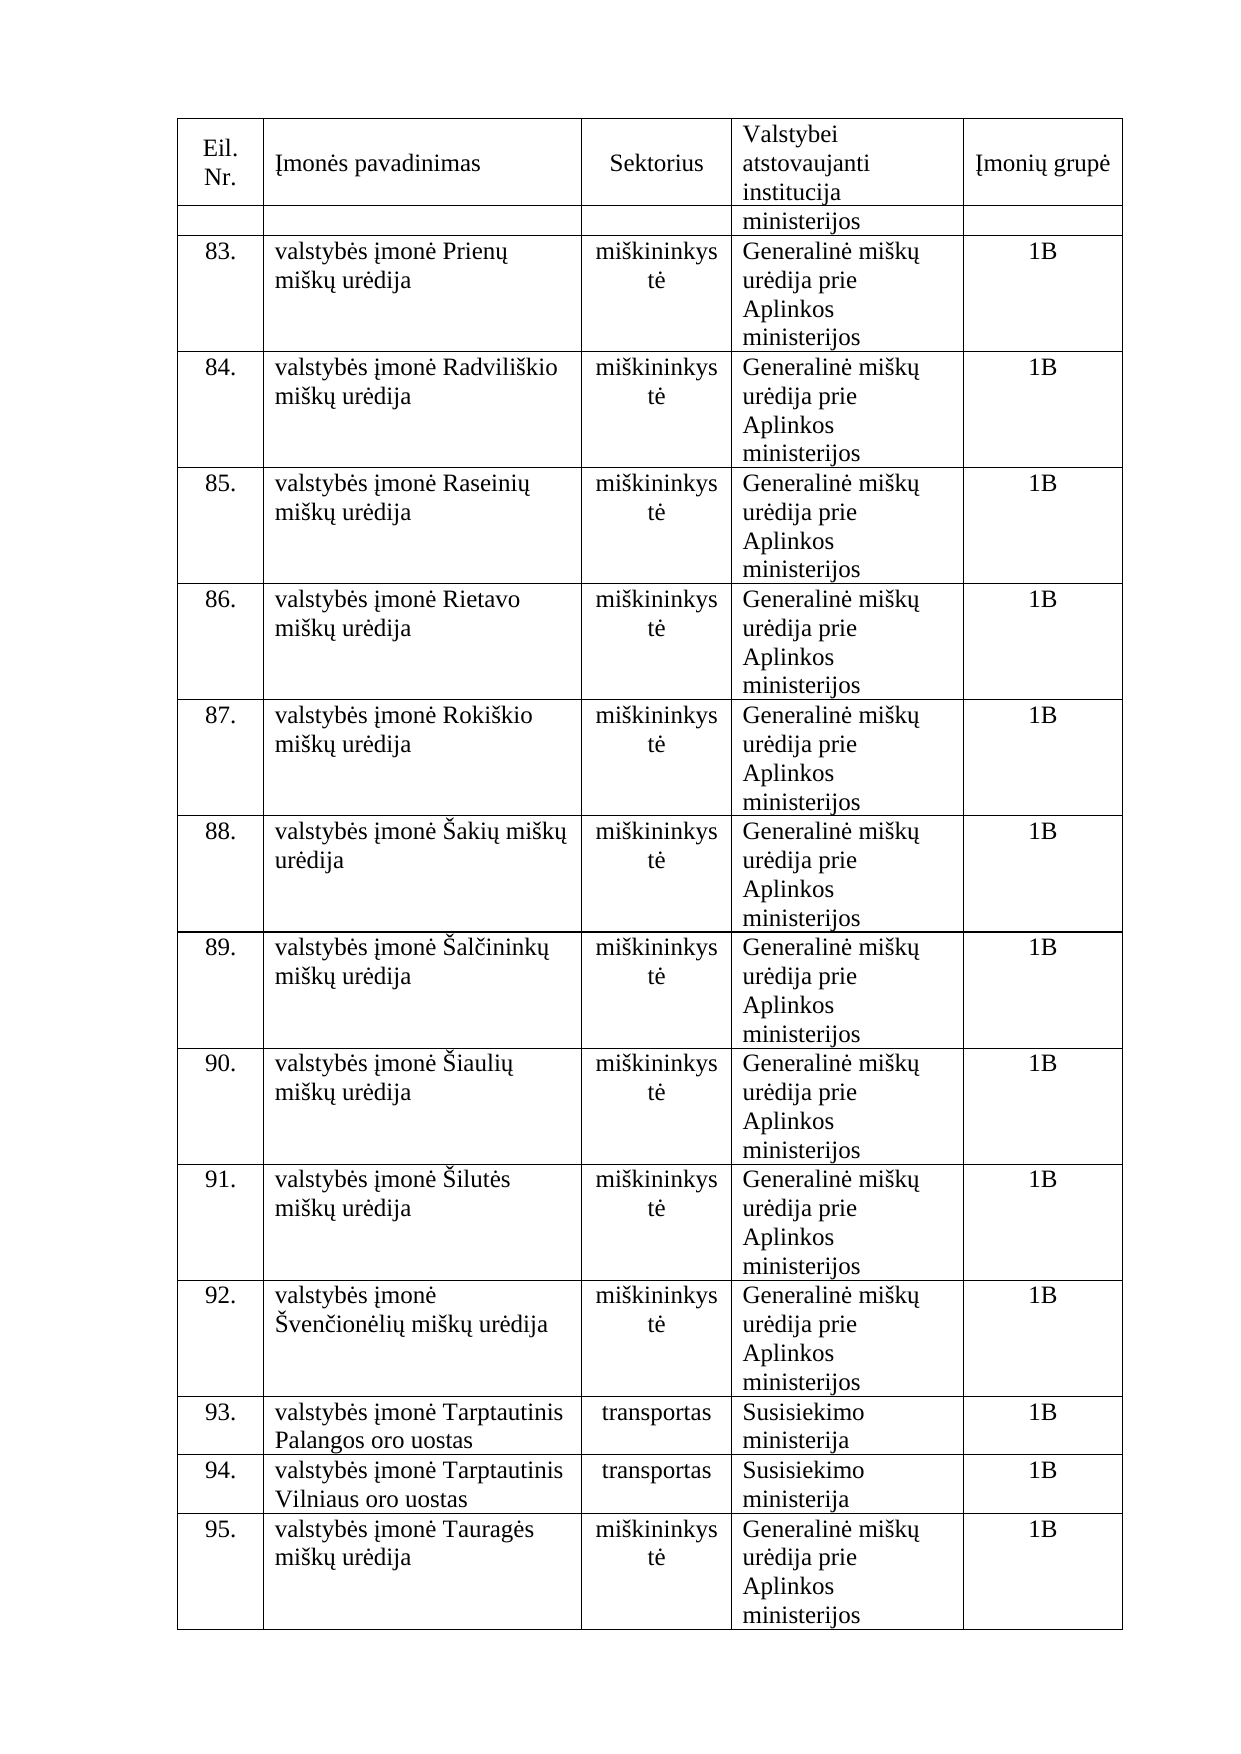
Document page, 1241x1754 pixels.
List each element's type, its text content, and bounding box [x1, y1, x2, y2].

table_header Eil. Nr. [178, 119, 263, 205]
table_cell 1B [964, 816, 1122, 931]
table_cell 90. [178, 1049, 263, 1163]
table_cell Generalinė miškų urėdija prie Aplinkos ministerijos [732, 816, 963, 931]
table_cell Generalinė miškų urėdija prie Aplinkos ministerijos [732, 1165, 963, 1279]
table_cell Generalinė miškų urėdija prie Aplinkos ministerijos [732, 933, 963, 1047]
table_cell valstybės įmonė Radviliškio miškų urėdija [264, 352, 581, 467]
table_cell miškininkystė [582, 816, 731, 931]
table_cell 1B [964, 1397, 1122, 1454]
table_cell Generalinė miškų urėdija prie Aplinkos ministerijos [732, 584, 963, 699]
table_cell 87. [178, 700, 263, 815]
table_cell [964, 206, 1122, 235]
table_cell 84. [178, 352, 263, 467]
table_header Įmonių grupė [964, 119, 1122, 205]
table_cell Generalinė miškų urėdija prie Aplinkos ministerijos [732, 468, 963, 583]
table_cell transportas [582, 1397, 731, 1454]
table_cell Generalinė miškų urėdija prie Aplinkos ministerijos [732, 1514, 963, 1629]
table_cell 1B [964, 933, 1122, 1047]
table_cell miškininkystė [582, 236, 731, 351]
table_cell 1B [964, 1514, 1122, 1629]
table_cell 86. [178, 584, 263, 699]
table_cell 1B [964, 700, 1122, 815]
table_cell 1B [964, 584, 1122, 699]
table_cell Generalinė miškų urėdija prie Aplinkos ministerijos [732, 1049, 963, 1163]
table_cell valstybės įmonė Šilutės miškų urėdija [264, 1165, 581, 1279]
table_cell miškininkystė [582, 1165, 731, 1279]
table_cell 93. [178, 1397, 263, 1454]
table_cell 1B [964, 1165, 1122, 1279]
table_cell valstybės įmonė Šakių miškų urėdija [264, 816, 581, 931]
table_cell [582, 206, 731, 235]
table_cell 91. [178, 1165, 263, 1279]
table_cell miškininkystė [582, 1514, 731, 1629]
table_cell valstybės įmonė Šiaulių miškų urėdija [264, 1049, 581, 1163]
table_cell 1B [964, 1049, 1122, 1163]
table_cell Susisiekimo ministerija [732, 1455, 963, 1513]
table_cell 83. [178, 236, 263, 351]
table_cell miškininkystė [582, 352, 731, 467]
table_cell 1B [964, 468, 1122, 583]
table_cell valstybės įmonė Šalčininkų miškų urėdija [264, 933, 581, 1047]
table_cell valstybės įmonė Tarptautinis Vilniaus oro uostas [264, 1455, 581, 1513]
table_cell miškininkystė [582, 1281, 731, 1396]
table_cell miškininkystė [582, 584, 731, 699]
table_cell 85. [178, 468, 263, 583]
table_cell valstybės įmonė Raseinių miškų urėdija [264, 468, 581, 583]
table_cell Susisiekimo ministerija [732, 1397, 963, 1454]
table_cell ministerijos [732, 206, 963, 235]
table_cell 1B [964, 352, 1122, 467]
table_cell miškininkystė [582, 1049, 731, 1163]
table_cell 1B [964, 1281, 1122, 1396]
table_header Sektorius [582, 119, 731, 205]
table_cell valstybės įmonė Prienų miškų urėdija [264, 236, 581, 351]
table_cell Generalinė miškų urėdija prie Aplinkos ministerijos [732, 352, 963, 467]
table_cell miškininkystė [582, 933, 731, 1047]
table_cell 94. [178, 1455, 263, 1513]
table_cell valstybės įmonė Švenčionėlių miškų urėdija [264, 1281, 581, 1396]
table_cell Generalinė miškų urėdija prie Aplinkos ministerijos [732, 236, 963, 351]
table_cell 89. [178, 933, 263, 1047]
table_cell miškininkystė [582, 468, 731, 583]
table_cell [264, 206, 581, 235]
table_header Įmonės pavadinimas [264, 119, 581, 205]
table_cell valstybės įmonė Rokiškio miškų urėdija [264, 700, 581, 815]
table_header Valstybei atstovaujanti institucija [732, 119, 963, 205]
table_cell valstybės įmonė Tarptautinis Palangos oro uostas [264, 1397, 581, 1454]
table_cell 1B [964, 236, 1122, 351]
table_cell Generalinė miškų urėdija prie Aplinkos ministerijos [732, 700, 963, 815]
table_cell valstybės įmonė Tauragės miškų urėdija [264, 1514, 581, 1629]
table_cell 95. [178, 1514, 263, 1629]
table_cell 1B [964, 1455, 1122, 1513]
table_cell miškininkystė [582, 700, 731, 815]
table_cell Generalinė miškų urėdija prie Aplinkos ministerijos [732, 1281, 963, 1396]
table_cell [178, 206, 263, 235]
table_cell 88. [178, 816, 263, 931]
table_cell 92. [178, 1281, 263, 1396]
table_cell transportas [582, 1455, 731, 1513]
table_cell valstybės įmonė Rietavo miškų urėdija [264, 584, 581, 699]
